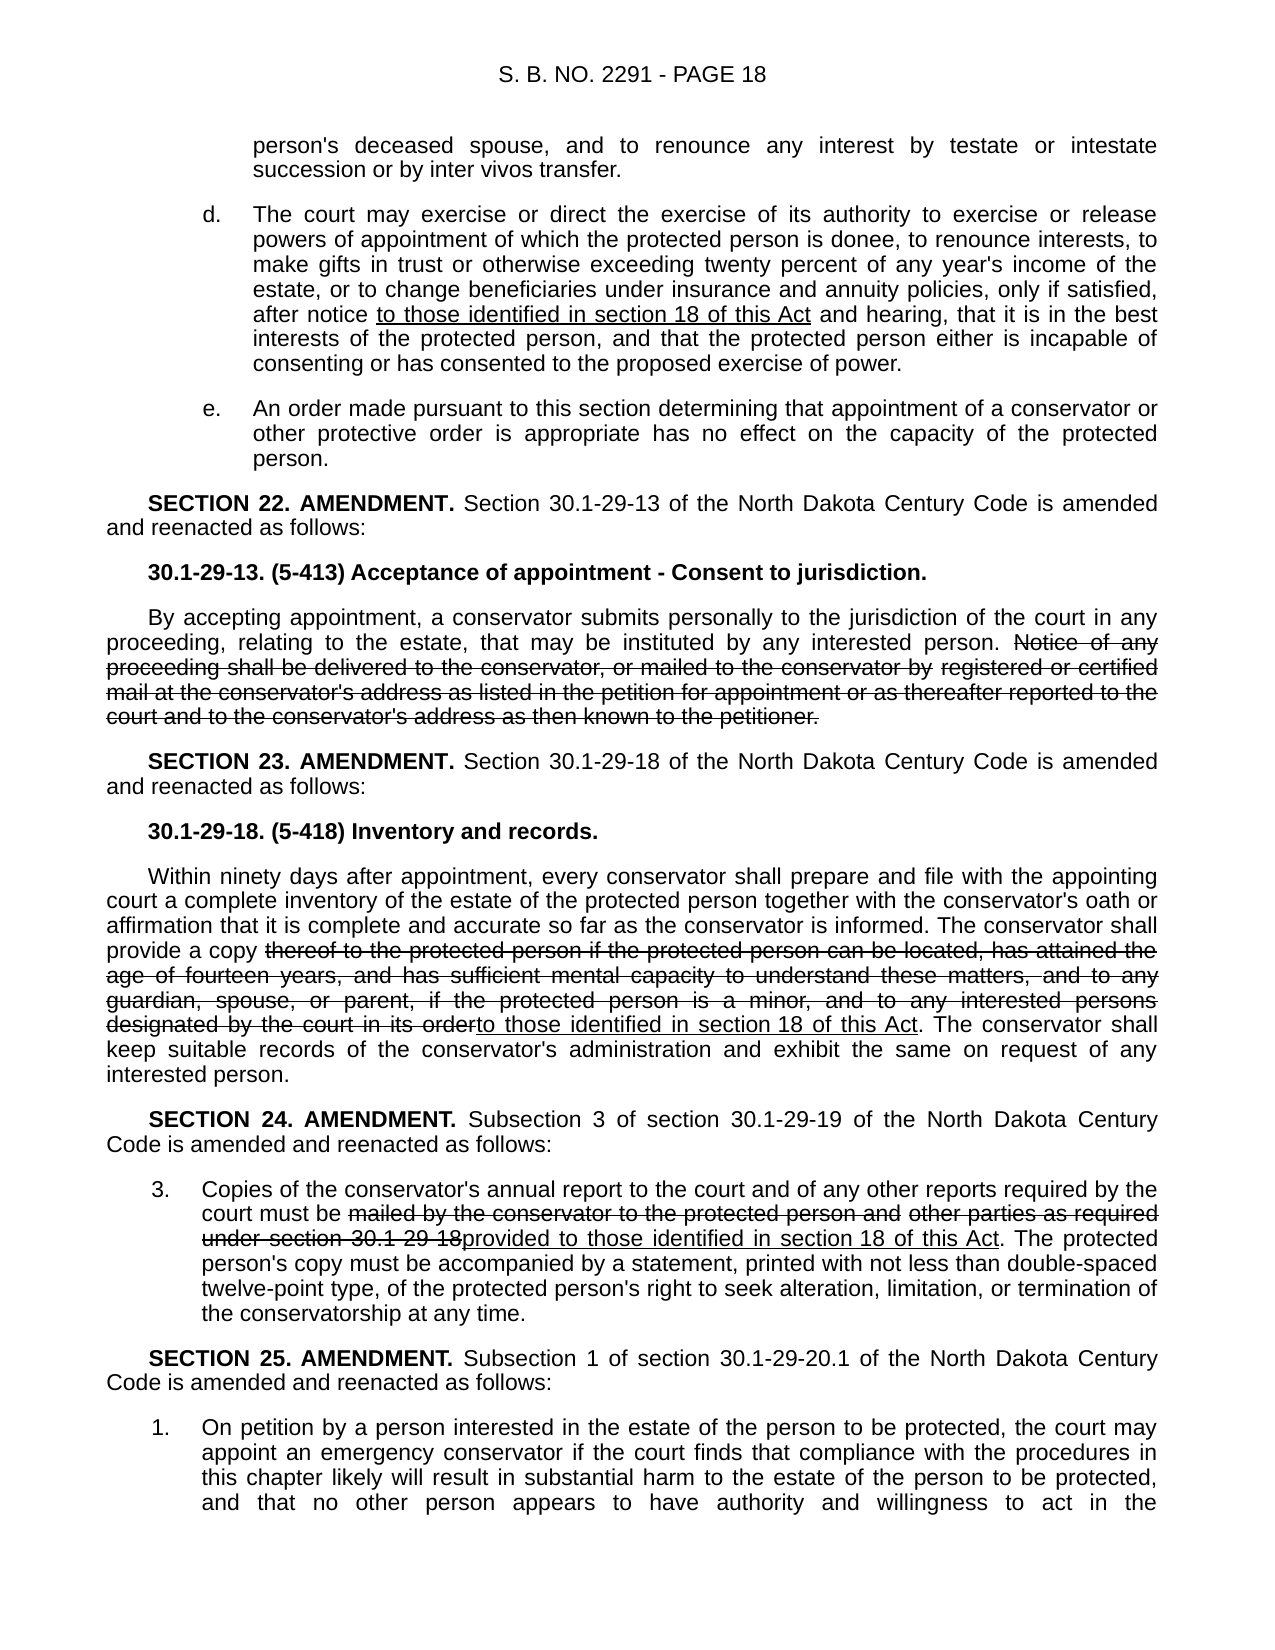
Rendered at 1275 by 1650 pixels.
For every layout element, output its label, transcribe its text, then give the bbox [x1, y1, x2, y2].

text By accepting appointment, a conservator submits personally to the jurisdiction of the court in any proceeding, relating to the estate, that may be instituted by any interested person. Notice of any proceeding shall be delivered to the conservator, or mailed to the conservator by registered or certified mail at the conservator's address as listed in the petition for appointment or as thereafter reported to the court and to the conservator's address as then known to the petitioner. [106, 606, 1158, 693]
text SECTION 25. AMENDMENT. Subsection 1 of section 30.1‑29‑20.1 of the North Dakota Century Code is amended and reenacted as follows: [106, 1346, 1158, 1396]
text e. An order made pursuant to this section determining that appointment of a conservator or other protective order is appropriate has no effect on the capacity of the protected person. [106, 397, 1158, 471]
subtitle 30.1‑29‑18. (5‑418) Inventory and records. [106, 819, 1158, 844]
subtitle 30.1‑29‑13. (5‑413) Acceptance of appointment ‑ Consent to jurisdiction. [106, 561, 1158, 586]
text d. The court may exercise or direct the exercise of its authority to exercise or release powers of appointment of which the protected person is donee, to renounce interests, to make gifts in trust or otherwise exceeding twenty percent of any year's income of the estate, or to change beneficiaries under insurance and annuity policies, only if satisfied, after notice to those identified in section 18 of this Act and hearing, that it is in the best interests of the protected person, and that the protected person either is incapable of consenting or has consented to the proposed exercise of power. [106, 203, 1158, 377]
text SECTION 22. AMENDMENT. Section 30.1‑29‑13 of the North Dakota Century Code is amended and reenacted as follows: [106, 491, 1158, 541]
text SECTION 24. AMENDMENT. Subsection 3 of section 30.1‑29‑19 of the North Dakota Century Code is amended and reenacted as follows: [106, 1108, 1158, 1157]
text Within ninety days after appointment, every conservator shall prepare and file with the appointing court a complete inventory of the estate of the protected person together with the conservator's oath or affirmation that it is complete and accurate so far as the conservator is informed. The conservator shall provide a copy thereof to the protected person if the protected person can be located, has attained the age of fourteen years, and has sufficient mental capacity to understand these matters, and to any guardian, spouse, or parent, if the protected person is a minor, and to any interested persons designated by the court in its orderto those identified in section 18 of this Act. The conservator shall keep suitable records of the conservator's administration and exhibit the same on request of any interested person. [106, 864, 1158, 976]
text By accepting appointment, a conservator submits personally to the jurisdiction of the court in any proceeding, relating to the estate, that may be instituted by any interested person. Notice of any proceeding shall be delivered to the conservator, or mailed to the conservator by registered or certified mail at the conservator's address as listed in the petition for appointment or as thereafter reported to the court and to the conservator's address as then known to the petitioner. [106, 694, 1158, 730]
text Within ninety days after appointment, every conservator shall prepare and file with the appointing court a complete inventory of the estate of the protected person together with the conservator's oath or affirmation that it is complete and accurate so far as the conservator is informed. The conservator shall provide a copy thereof to the protected person if the protected person can be located, has attained the age of fourteen years, and has sufficient mental capacity to understand these matters, and to any guardian, spouse, or parent, if the protected person is a minor, and to any interested persons designated by the court in its orderto those identified in section 18 of this Act. The conservator shall keep suitable records of the conservator's administration and exhibit the same on request of any interested person. [106, 977, 1158, 1001]
text 3. Copies of the conservator's annual report to the court and of any other reports required by the court must be mailed by the conservator to the protected person and other parties as required under section 30.1‑29‑18provided to those identified in section 18 of this Act. The protected person's copy must be accompanied by a statement, printed with not less than double-spaced twelve-point type, of the protected person's right to seek alteration, limitation, or termination of the conservatorship at any time. [106, 1177, 1158, 1326]
text SECTION 23. AMENDMENT. Section 30.1‑29‑18 of the North Dakota Century Code is amended and reenacted as follows: [106, 750, 1158, 799]
text person's deceased spouse, and to renounce any interest by testate or intestate succession or by inter vivos transfer. [106, 133, 1158, 183]
text Within ninety days after appointment, every conservator shall prepare and file with the appointing court a complete inventory of the estate of the protected person together with the conservator's oath or affirmation that it is complete and accurate so far as the conservator is informed. The conservator shall provide a copy thereof to the protected person if the protected person can be located, has attained the age of fourteen years, and has sufficient mental capacity to understand these matters, and to any guardian, spouse, or parent, if the protected person is a minor, and to any interested persons designated by the court in its orderto those identified in section 18 of this Act. The conservator shall keep suitable records of the conservator's administration and exhibit the same on request of any interested person. [106, 1002, 1158, 1087]
text 1. On petition by a person interested in the estate of the person to be protected, the court may appoint an emergency conservator if the court finds that compliance with the procedures in this chapter likely will result in substantial harm to the estate of the person to be protected, and that no other person appears to have authority and willingness to act in the [106, 1416, 1158, 1515]
